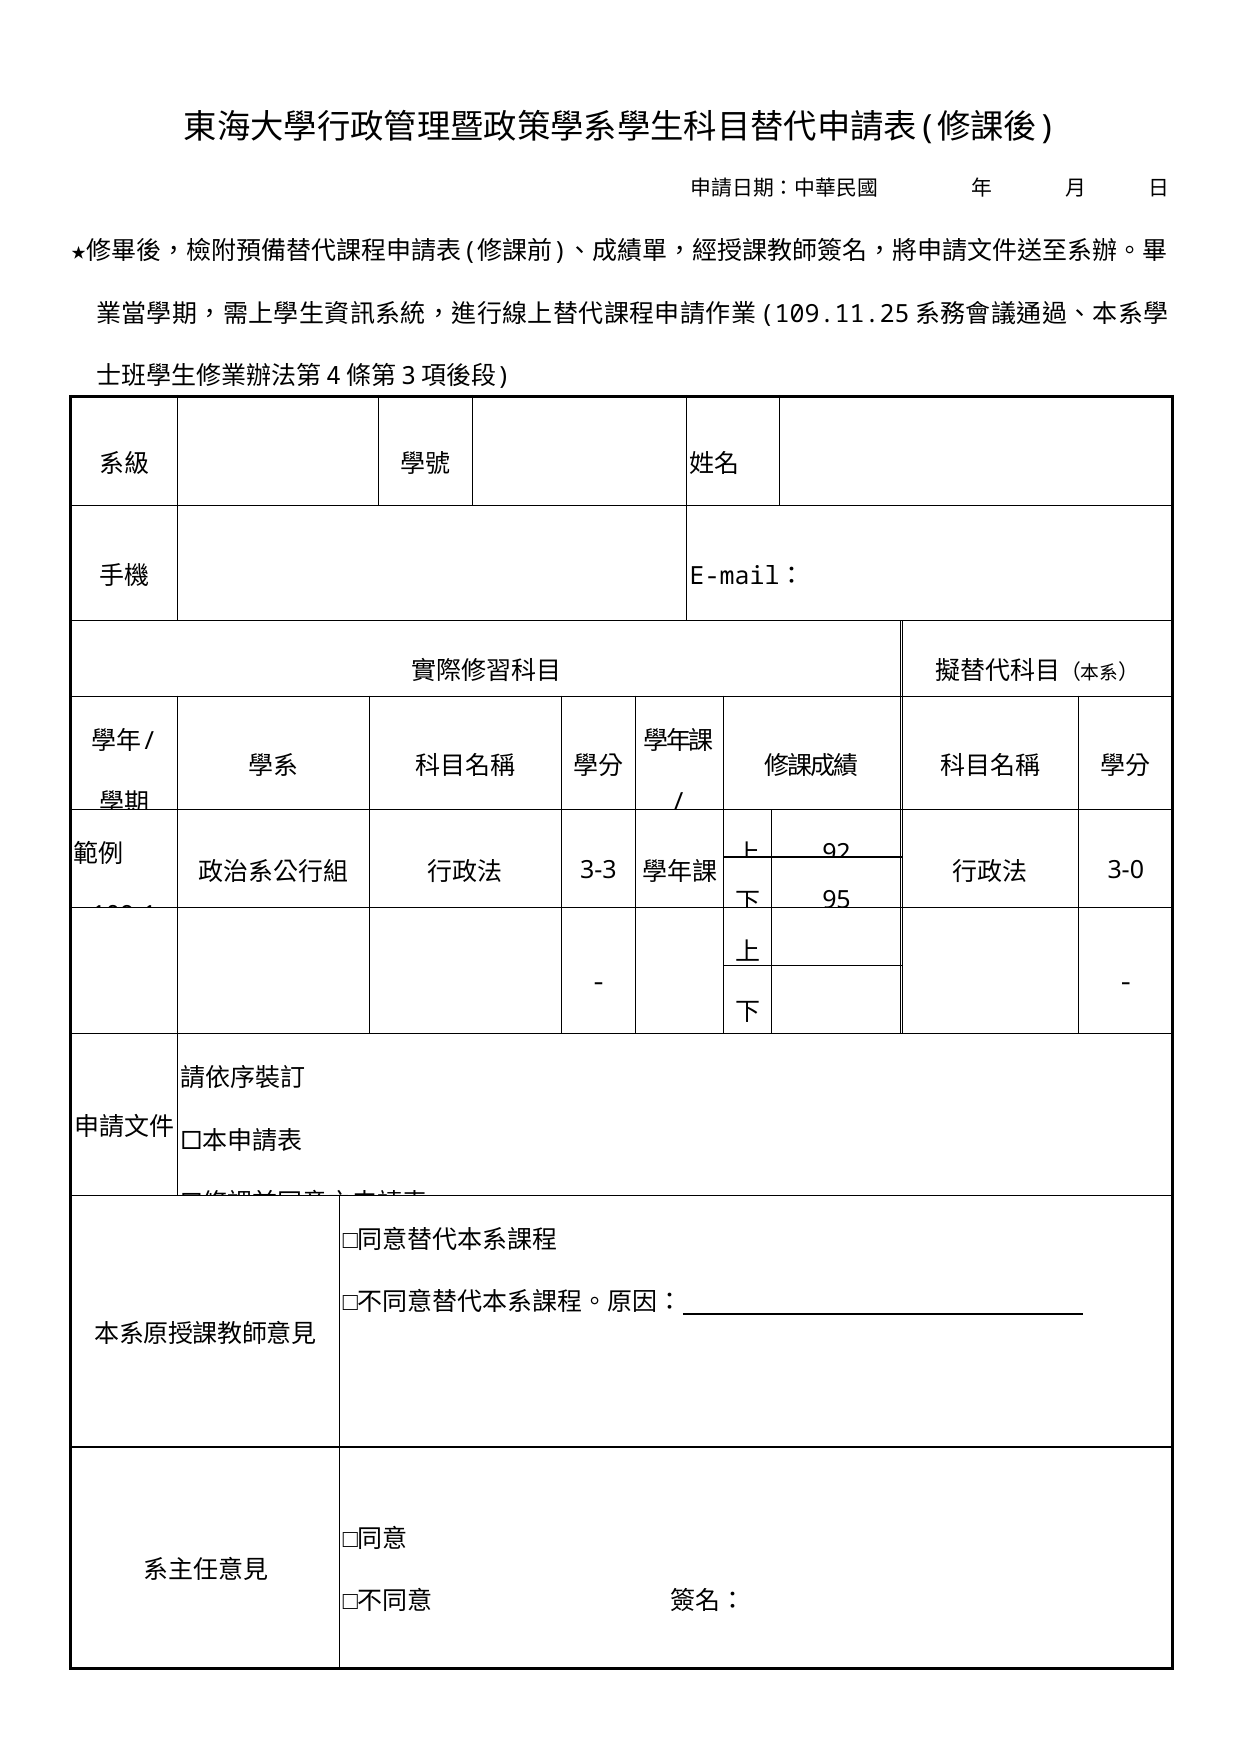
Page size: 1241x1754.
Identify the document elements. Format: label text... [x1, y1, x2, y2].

table_cell 實際修習科目 [72, 621, 900, 696]
table_cell [903, 908, 1078, 1033]
table_cell □同意 □不同意 簽名： [340, 1448, 1171, 1667]
table_cell 上 [724, 810, 771, 856]
table_cell 修課成績 [724, 697, 900, 809]
table_cell E-mail： [687, 506, 1171, 620]
table_cell [772, 908, 900, 964]
table_cell 手機 [72, 506, 177, 620]
table_cell 下 [724, 966, 771, 1033]
table_cell 學年/ 學期 [72, 697, 177, 809]
table_cell 上 [724, 908, 771, 964]
table_header 系級 [72, 398, 177, 505]
table_cell - [562, 908, 635, 1033]
text ★修畢後，檢附預備替代課程申請表(修課前)、成績單，經授課教師簽名，將申請文件送至系辦。畢業當學期，需上學生資訊系統，進行線上替代課程申請作業(109.11.25系務會議通過、本系學士班學生修業辦法第4條第3項後段) [71, 207, 1169, 395]
table_cell [772, 966, 900, 1033]
table_cell 92 [772, 810, 900, 856]
table_cell 學系 [178, 697, 369, 809]
text 東海大學行政管理暨政策學系學生科目替代申請表(修課後) [71, 82, 1169, 145]
table_cell [370, 908, 561, 1033]
text 申請日期：中華民國 年 月 日 [71, 145, 1169, 207]
table_cell - [1079, 908, 1171, 1033]
table_cell 行政法 [370, 810, 561, 907]
table_cell 科目名稱 [370, 697, 561, 809]
table_cell 行政法 [903, 810, 1078, 907]
table_cell 學年課 [636, 810, 723, 907]
table_header [473, 398, 686, 505]
table_cell 系主任意見 [72, 1448, 339, 1667]
table_cell 政治系公行組 [178, 810, 369, 907]
table_cell [72, 908, 177, 1033]
table_cell 3-0 [1079, 810, 1171, 907]
table_cell 本系原授課教師意見 [72, 1196, 339, 1446]
table_cell [636, 908, 723, 1033]
table_cell [178, 506, 686, 620]
table_cell 下 [724, 858, 771, 907]
table_header [780, 398, 1171, 505]
table_header 學號 [379, 398, 472, 505]
table_cell 請依序裝訂 本申請表 修課前同意之申請表 成績單 [178, 1034, 1171, 1195]
table_cell 範例 109-1 [72, 810, 177, 907]
table_cell 學分 [1079, 697, 1171, 809]
table_cell 科目名稱 [903, 697, 1078, 809]
table_cell 3-3 [562, 810, 635, 907]
table_cell 學分 [562, 697, 635, 809]
table_header 姓名 [687, 398, 779, 505]
table_header [178, 398, 378, 505]
table_cell 學年課/ 學期課 [636, 697, 723, 809]
table_cell [178, 908, 369, 1033]
table_cell 95 [772, 858, 900, 907]
table_cell □同意替代本系課程 □不同意替代本系課程。原因： 簽名： [340, 1196, 1171, 1446]
table_cell 申請文件 [72, 1034, 177, 1195]
table_cell 擬替代科目（本系） [903, 621, 1171, 696]
